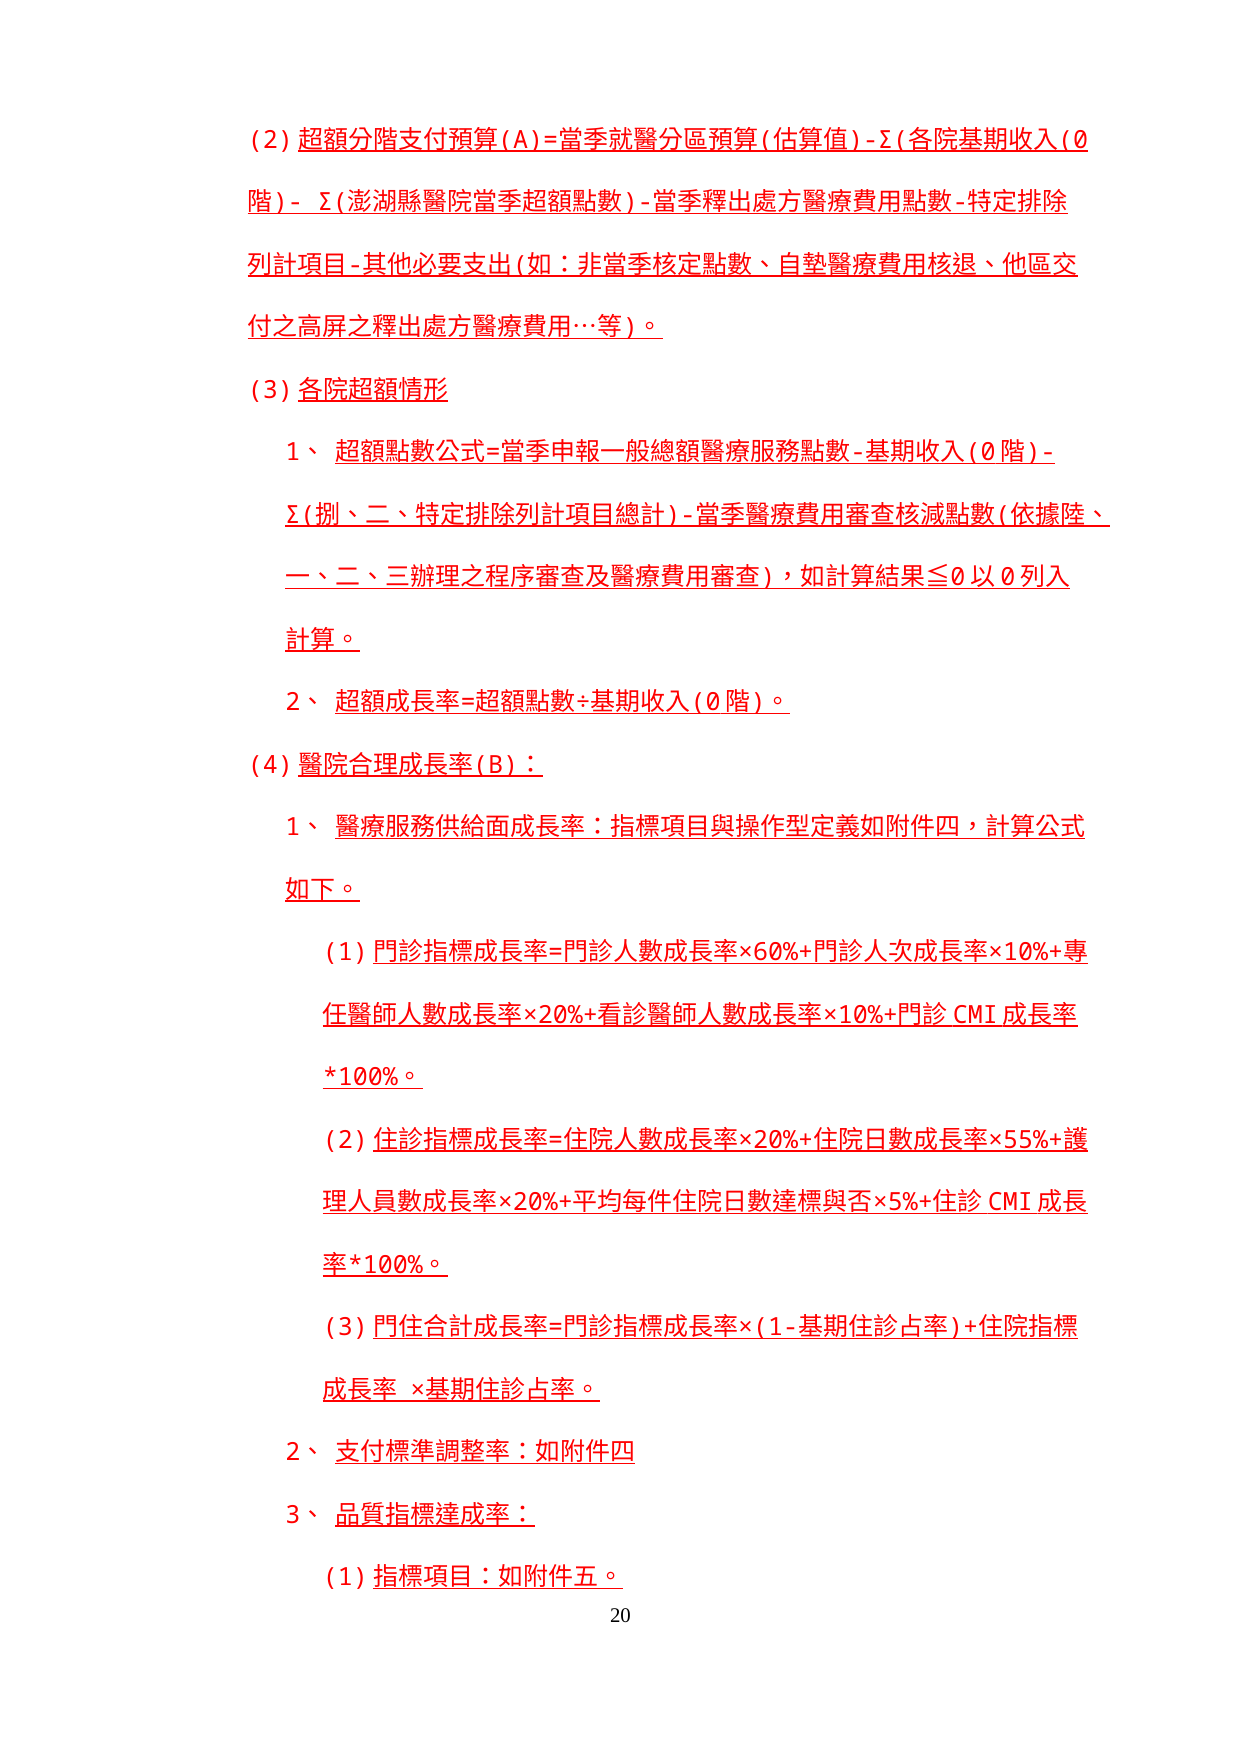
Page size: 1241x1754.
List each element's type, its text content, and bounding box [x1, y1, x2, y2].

list 超額點數公式=當季申報一般總額醫療服務點數-基期收入(0階)-Σ(捌、二、特定排除列計項目總計)-當季醫療費用審查核減點數(依據陸、一、二、三辦理之程序審查及醫療費用審查)，如計算結果≦0以0列入計算。 [285, 527, 1092, 658]
list 超額點數公式=當季申報一般總額醫療服務點數-基期收入(0階)-Σ(捌、二、特定排除列計項目總計)-當季醫療費用審查核減點數(依據陸、一、二、三辦理之程序審查及醫療費用審查)，如計算結果≦0以0列入計算。 [285, 408, 1092, 525]
list 支付標準調整率：如附件四 [285, 1408, 1092, 1471]
list 醫療服務供給面成長率：指標項目與操作型定義如附件四，計算公式如下。 [285, 783, 1092, 908]
list 品質指標達成率： [285, 1471, 1092, 1533]
list 住診指標成長率=住院人數成長率×20%+住院日數成長率×55%+護理人員數成長率×20%+平均每件住院日數達標與否×5%+住診CMI成長率*100%。 [323, 1096, 1092, 1283]
list 各院超額情形 [248, 346, 1092, 408]
list 門診指標成長率=門診人數成長率×60%+門診人次成長率×10%+專任醫師人數成長率×20%+看診醫師人數成長率×10%+門診CMI成長率*100%。 [323, 908, 1092, 1096]
list 超額成長率=超額點數÷基期收入(0階)。 [285, 658, 1092, 721]
list 醫院合理成長率(B)： [248, 721, 1092, 783]
list 門住合計成長率=門診指標成長率×(1-基期住診占率)+住院指標成長率 ×基期住診占率。 [323, 1283, 1092, 1408]
list 超額分階支付預算(A)=當季就醫分區預算(估算值)-Σ(各院基期收入(0階)- Σ(澎湖縣醫院當季超額點數)-當季釋出處方醫療費用點數-特定排除列計項目-其他必要支出(如：非當季核定點數、自墊醫療費用核退、他區交付之高屏之釋出處方醫療費用…等)。 [248, 96, 1092, 346]
list 指標項目：如附件五。 [323, 1533, 1092, 1596]
